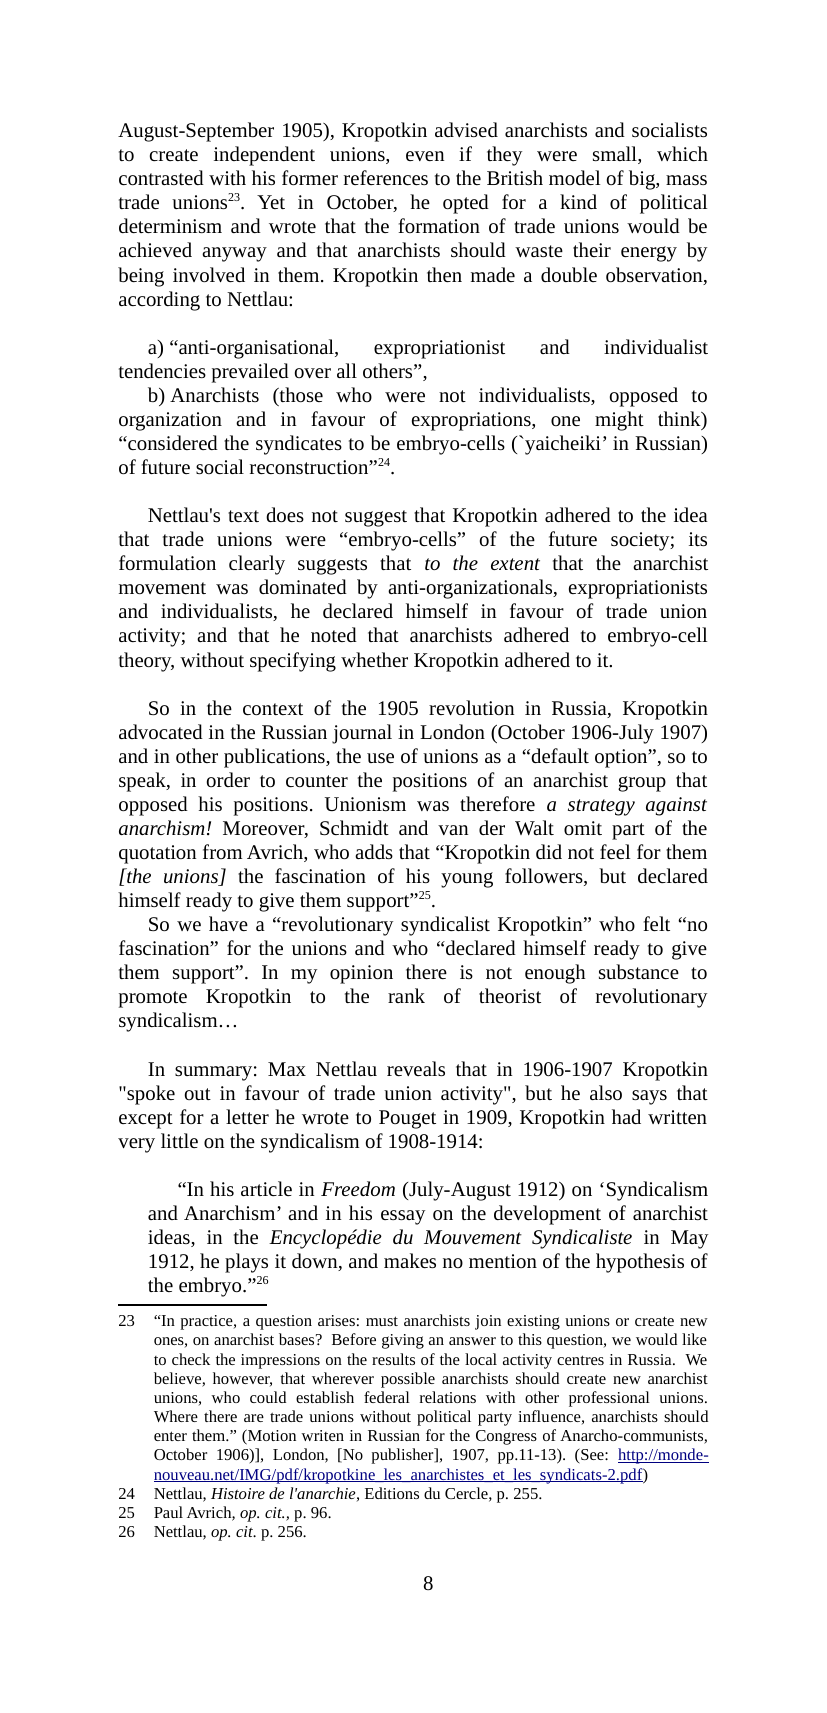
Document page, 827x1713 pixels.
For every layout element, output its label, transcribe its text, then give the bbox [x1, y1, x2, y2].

text “In his article in Freedom (July-August 1912) on ‘Syndicalism and Anarchism’ and in his essay on the development of anarchist ideas, in the Encyclopédie du Mouvement Syndicaliste in May 1912, he plays it down, and makes no mention of the hypothesis of the embryo.” [148, 1177, 709, 1297]
text So we have a “revolutionary syndicalist Kropotkin” who felt “no fascination” for the unions and who “declared himself ready to give them support”. In my opinion there is not enough substance to promote Kropotkin to the rank of theorist of revolutionary syndicalism… [118, 912, 709, 1032]
text August-September 1905), Kropotkin advised anarchists and socialists to create independent unions, even if they were small, which contrasted with his former references to the British model of big, mass trade unions. Yet in October, he opted for a kind of political determinism and wrote that the formation of trade unions would be achieved anyway and that anarchists should waste their energy by being involved in them. Kropotkin then made a double observation, according to Nettlau: [118, 118, 709, 311]
text Nettlau's text does not suggest that Kropotkin adhered to the idea that trade unions were “embryo-cells” of the future society; its formulation clearly suggests that to the extent that the anarchist movement was dominated by anti-organizationals, expropriationists and individualists, he declared himself in favour of trade union activity; and that he noted that anarchists adhered to embryo-cell theory, without specifying whether Kropotkin adhered to it. [118, 503, 709, 672]
text Paul Avrich, op. cit., p. 96. [118, 1503, 709, 1522]
text Nettlau, Histoire de l'anarchie, Editions du Cercle, p. 255. [118, 1483, 709, 1503]
text b) Anarchists (those who were not individualists, opposed to organization and in favour of expropriations, one might think) “considered the syndicates to be embryo-cells (`yaicheiki’ in Russian) of future social reconstruction”. [118, 383, 709, 479]
text So in the context of the 1905 revolution in Russia, Kropotkin advocated in the Russian journal in London (October 1906-July 1907) and in other publications, the use of unions as a “default option”, so to speak, in order to counter the positions of an anarchist group that opposed his positions. Unionism was therefore a strategy against anarchism! Moreover, Schmidt and van der Walt omit part of the quotation from Avrich, who adds that “Kropotkin did not feel for them [the unions] the fascination of his young followers, but declared himself ready to give them support”. [118, 696, 709, 912]
text a) “anti-organisational, expropriationist and individualist tendencies prevailed over all others”, [118, 335, 709, 383]
text “In practice, a question arises: must anarchists join existing unions or create new ones, on anarchist bases? Before giving an answer to this question, we would like to check the impressions on the results of the local activity centres in Russia. We believe, however, that wherever possible anarchists should create new anarchist unions, who could establish federal relations with other professional unions. Where there are trade unions without political party influence, anarchists should enter them.” (Motion writen in Russian for the Congress of Anarcho-communists, October 1906)], London, [No publisher], 1907, pp.11-13). (See: http://monde-nouveau.net/IMG/pdf/kropotkine_les_anarchistes_et_les_syndicats-2.pdf) [118, 1311, 709, 1483]
text In summary: Max Nettlau reveals that in 1906-1907 Kropotkin "spoke out in favour of trade union activity", but he also says that except for a letter he wrote to Pouget in 1909, Kropotkin had written very little on the syndicalism of 1908-1914: [118, 1057, 709, 1153]
text Nettlau, op. cit. p. 256. [118, 1522, 709, 1541]
